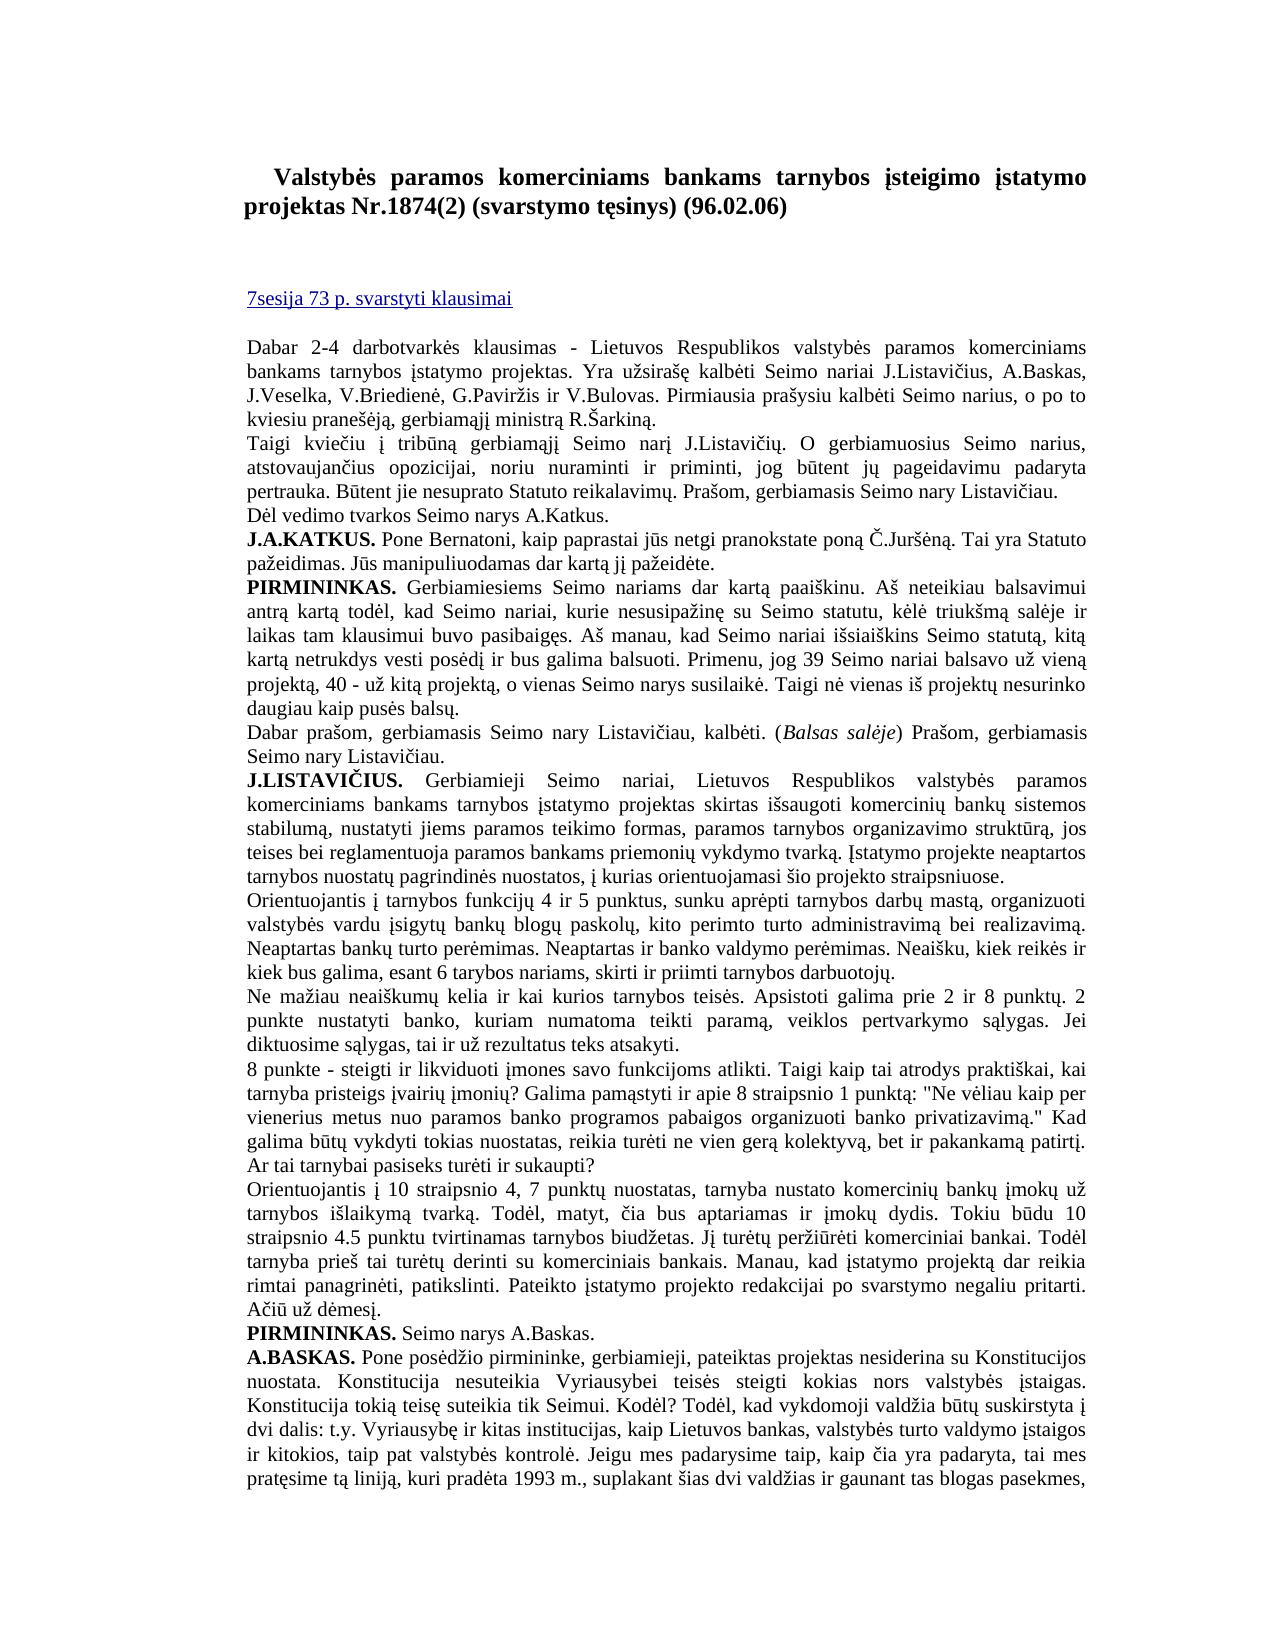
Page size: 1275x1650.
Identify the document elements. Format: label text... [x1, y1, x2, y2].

text Dabar 2-4 darbotvarkės klausimas - Lietuvos Respublikos valstybės paramos komerciniams bankams tarnybos įstatymo projektas. Yra užsirašę kalbėti Seimo nariai J.Listavičius, A.Baskas, J.Veselka, V.Briedienė, G.Paviržis ir V.Bulovas. Pirmiausia prašysiu kalbėti Seimo narius, o po to kviesiu pranešėją, gerbiamąjį ministrą R.Šarkiną. [247, 334, 1087, 431]
text Ne mažiau neaiškumų kelia ir kai kurios tarnybos teisės. Apsistoti galima prie 2 ir 8 punktų. 2 punkte nustatyti banko, kuriam numatoma teikti paramą, veiklos pertvarkymo sąlygas. Jei diktuosime sąlygas, tai ir už rezultatus teks atsakyti. [247, 984, 1087, 1056]
text Taigi kviečiu į tribūną gerbiamąjį Seimo narį J.Listavičių. O gerbiamuosius Seimo narius, atstovaujančius opozicijai, noriu nuraminti ir priminti, jog būtent jų pageidavimu padaryta pertrauka. Būtent jie nesuprato Statuto reikalavimų. Prašom, gerbiamasis Seimo nary Listavičiau. [247, 431, 1087, 503]
text Dabar prašom, gerbiamasis Seimo nary Listavičiau, kalbėti. (Balsas salėje) Prašom, gerbiamasis Seimo nary Listavičiau. [247, 719, 1087, 768]
text Valstybės paramos komerciniams bankams tarnybos įsteigimo įstatymo projektas Nr.1874(2) (svarstymo tęsinys) (96.02.06) [244, 162, 1087, 220]
text Orientuojantis į tarnybos funkcijų 4 ir 5 punktus, sunku aprėpti tarnybos darbų mastą, organizuoti valstybės vardu įsigytų bankų blogų paskolų, kito perimto turto administravimą bei realizavimą. Neaptartas bankų turto perėmimas. Neaptartas ir banko valdymo perėmimas. Neaišku, kiek reikės ir kiek bus galima, esant 6 tarybos nariams, skirti ir priimti tarnybos darbuotojų. [247, 888, 1087, 984]
text PIRMININKAS. Gerbiamiesiems Seimo nariams dar kartą paaiškinu. Aš neteikiau balsavimui antrą kartą todėl, kad Seimo nariai, kurie nesusipažinę su Seimo statutu, kėlė triukšmą salėje ir laikas tam klausimui buvo pasibaigęs. Aš manau, kad Seimo nariai išsiaiškins Seimo statutą, kitą kartą netrukdys vesti posėdį ir bus galima balsuoti. Primenu, jog 39 Seimo nariai balsavo už vieną projektą, 40 - už kitą projektą, o vienas Seimo narys susilaikė. Taigi nė vienas iš projektų nesurinko daugiau kaip pusės balsų. [247, 575, 1087, 719]
text 8 punkte - steigti ir likviduoti įmones savo funkcijoms atlikti. Taigi kaip tai atrodys praktiškai, kai tarnyba pristeigs įvairių įmonių? Galima pamąstyti ir apie 8 straipsnio 1 punktą: "Ne vėliau kaip per vienerius metus nuo paramos banko programos pabaigos organizuoti banko privatizavimą." Kad galima būtų vykdyti tokias nuostatas, reikia turėti ne vien gerą kolektyvą, bet ir pakankamą patirtį. Ar tai tarnybai pasiseks turėti ir sukaupti? [247, 1056, 1087, 1177]
text J.LISTAVIČIUS. Gerbiamieji Seimo nariai, Lietuvos Respublikos valstybės paramos komerciniams bankams tarnybos įstatymo projektas skirtas išsaugoti komercinių bankų sistemos stabilumą, nustatyti jiems paramos teikimo formas, paramos tarnybos organizavimo struktūrą, jos teises bei reglamentuoja paramos bankams priemonių vykdymo tvarką. Įstatymo projekte neaptartos tarnybos nuostatų pagrindinės nuostatos, į kurias orientuojamasi šio projekto straipsniuose. [247, 768, 1087, 888]
text A.BASKAS. Pone posėdžio pirmininke, gerbiamieji, pateiktas projektas nesiderina su Konstitucijos nuostata. Konstitucija nesuteikia Vyriausybei teisės steigti kokias nors valstybės įstaigas. Konstitucija tokią teisę suteikia tik Seimui. Kodėl? Todėl, kad vykdomoji valdžia būtų suskirstyta į dvi dalis: t.y. Vyriausybę ir kitas institucijas, kaip Lietuvos bankas, valstybės turto valdymo įstaigos ir kitokios, taip pat valstybės kontrolė. Jeigu mes padarysime taip, kaip čia yra padaryta, tai mes pratęsime tą liniją, kuri pradėta 1993 m., suplakant šias dvi valdžias ir gaunant tas blogas pasekmes, [247, 1345, 1087, 1489]
text 7sesija 73 p. svarstyti klausimai [247, 286, 1087, 310]
text Dėl vedimo tvarkos Seimo narys A.Katkus. [247, 503, 1087, 527]
text PIRMININKAS. Seimo narys A.Baskas. [247, 1321, 1087, 1345]
text Orientuojantis į 10 straipsnio 4, 7 punktų nuostatas, tarnyba nustato komercinių bankų įmokų už tarnybos išlaikymą tvarką. Todėl, matyt, čia bus aptariamas ir įmokų dydis. Tokiu būdu 10 straipsnio 4.5 punktu tvirtinamas tarnybos biudžetas. Jį turėtų peržiūrėti komerciniai bankai. Todėl tarnyba prieš tai turėtų derinti su komerciniais bankais. Manau, kad įstatymo projektą dar reikia rimtai panagrinėti, patikslinti. Pateikto įstatymo projekto redakcijai po svarstymo negaliu pritarti. Ačiū už dėmesį. [247, 1177, 1087, 1321]
text J.A.KATKUS. Pone Bernatoni, kaip paprastai jūs netgi pranokstate poną Č.Juršėną. Tai yra Statuto pažeidimas. Jūs manipuliuodamas dar kartą jį pažeidėte. [247, 527, 1087, 575]
